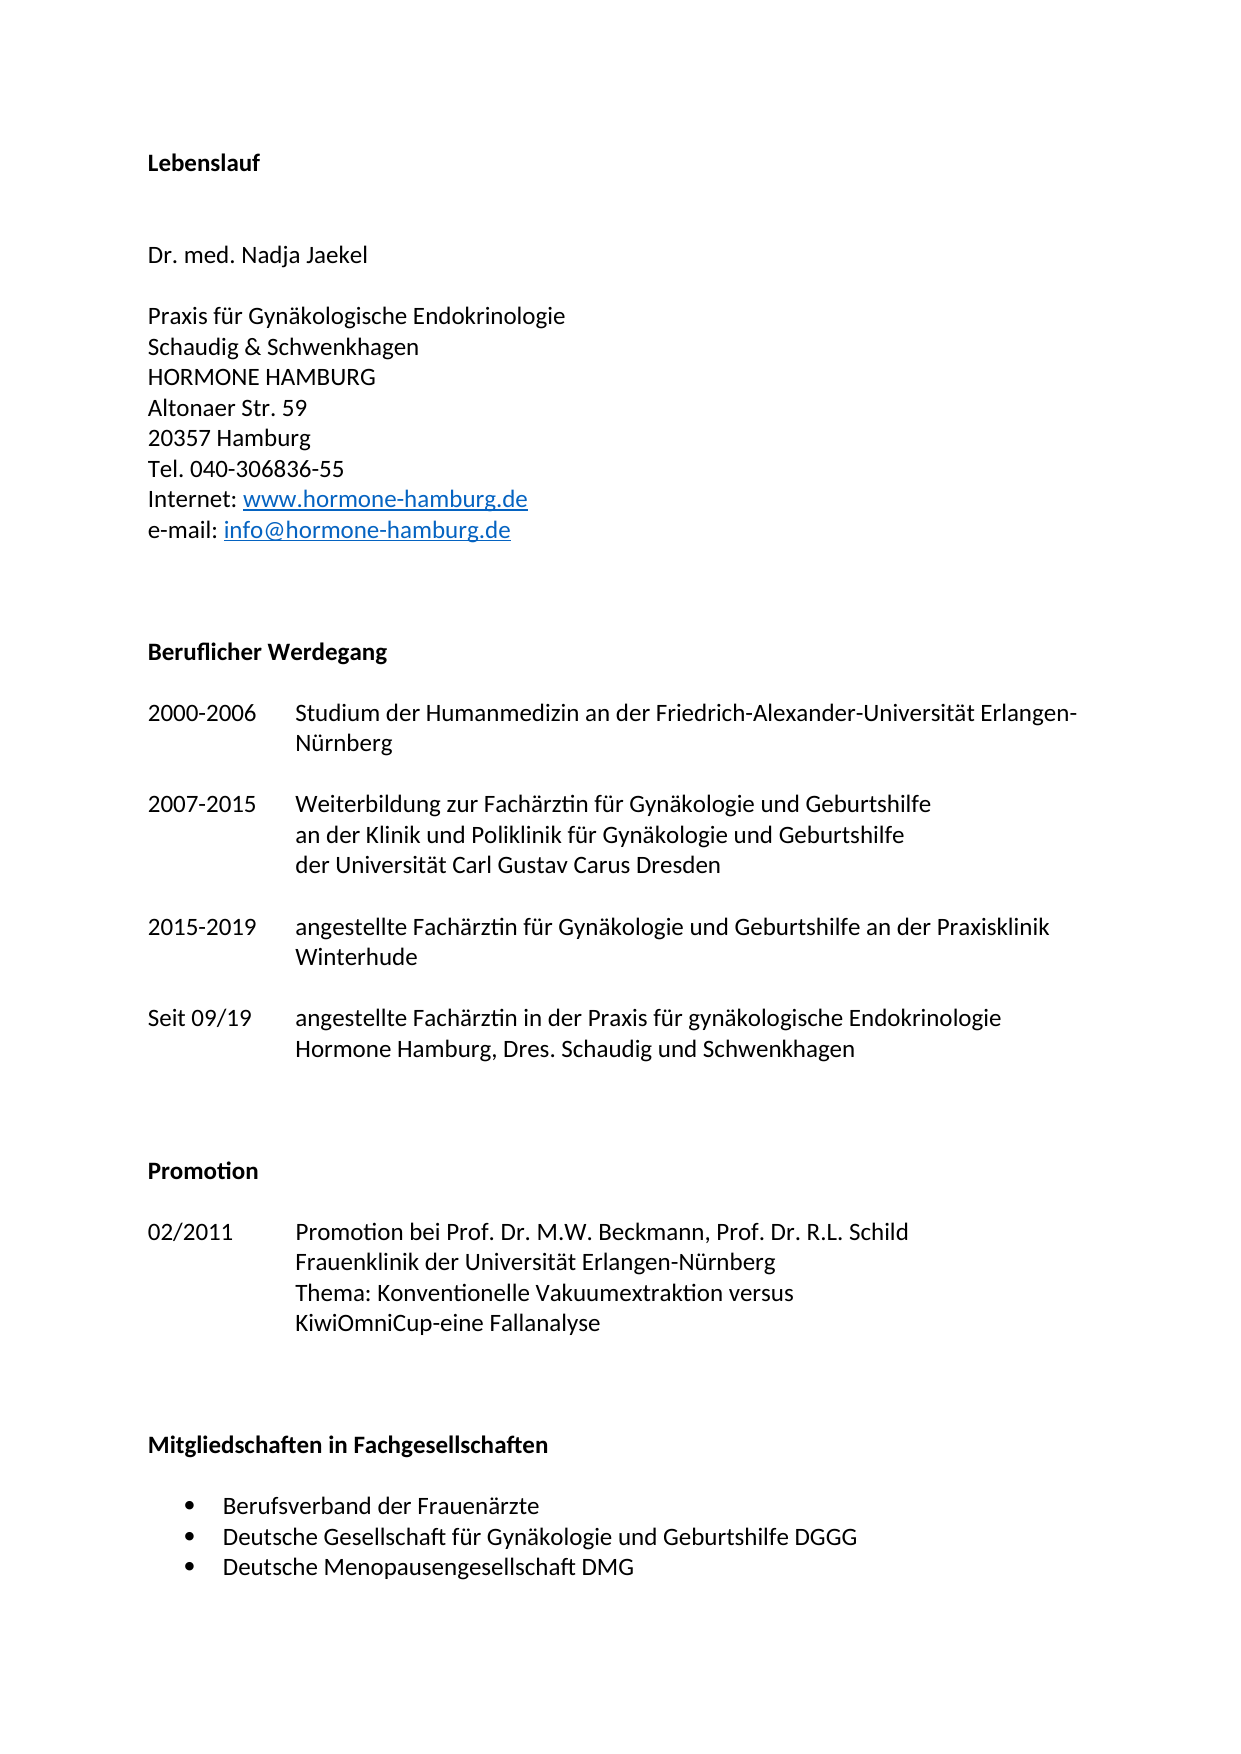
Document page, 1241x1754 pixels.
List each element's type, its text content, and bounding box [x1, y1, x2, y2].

text Schaudig & Schwenkhagen [148, 331, 1093, 361]
text Mitgliedschaften in Fachgesellschaften [148, 1429, 1093, 1460]
text Lebenslauf [148, 148, 1093, 178]
text HORMONE HAMBURG [148, 361, 1093, 392]
list Deutsche Menopausengesellschaft DMG [185, 1552, 1093, 1582]
text Promotion [148, 1155, 1093, 1185]
text e-mail: info@hormone-hamburg.de [148, 514, 1093, 544]
text 20357 Hamburg [148, 422, 1093, 453]
text Tel. 040-306836-55 [148, 453, 1093, 483]
text Altonaer Str. 59 [148, 392, 1093, 422]
text Seit 09/19 angestellte Fachärztin in der Praxis für gynäkologische Endokrinologie [148, 1002, 1093, 1033]
text Hormone Hamburg, Dres. Schaudig und Schwenkhagen [221, 1033, 1093, 1063]
text KiwiOmniCup-eine Fallanalyse [221, 1307, 1093, 1338]
text Thema: Konventionelle Vakuumextraktion versus [221, 1277, 1093, 1307]
text 2007-2015 Weiterbildung zur Fachärztin für Gynäkologie und Geburtshilfe [148, 788, 1093, 819]
text Frauenklinik der Universität Erlangen-Nürnberg [221, 1246, 1093, 1277]
text 02/2011 Promotion bei Prof. Dr. M.W. Beckmann, Prof. Dr. R.L. Schild [148, 1216, 1093, 1246]
text 2015-2019 angestellte Fachärztin für Gynäkologie und Geburtshilfe an der Praxisklinik [148, 911, 1093, 941]
text an der Klinik und Poliklinik für Gynäkologie und Geburtshilfe [221, 819, 1093, 849]
text Internet: www.hormone-hamburg.de [148, 483, 1093, 514]
text Praxis für Gynäkologische Endokrinologie [148, 300, 1093, 331]
list Deutsche Gesellschaft für Gynäkologie und Geburtshilfe DGGG [185, 1521, 1093, 1552]
text der Universität Carl Gustav Carus Dresden [221, 849, 1093, 880]
text Winterhude [221, 941, 1093, 972]
list Berufsverband der Frauenärzte [185, 1491, 1093, 1521]
text 2000-2006 Studium der Humanmedizin an der Friedrich-Alexander-Universität Erlangen- [148, 697, 1093, 727]
text Dr. med. Nadja Jaekel [148, 239, 1093, 270]
text Beruflicher Werdegang [148, 636, 1093, 666]
text Nürnberg [221, 727, 1093, 758]
